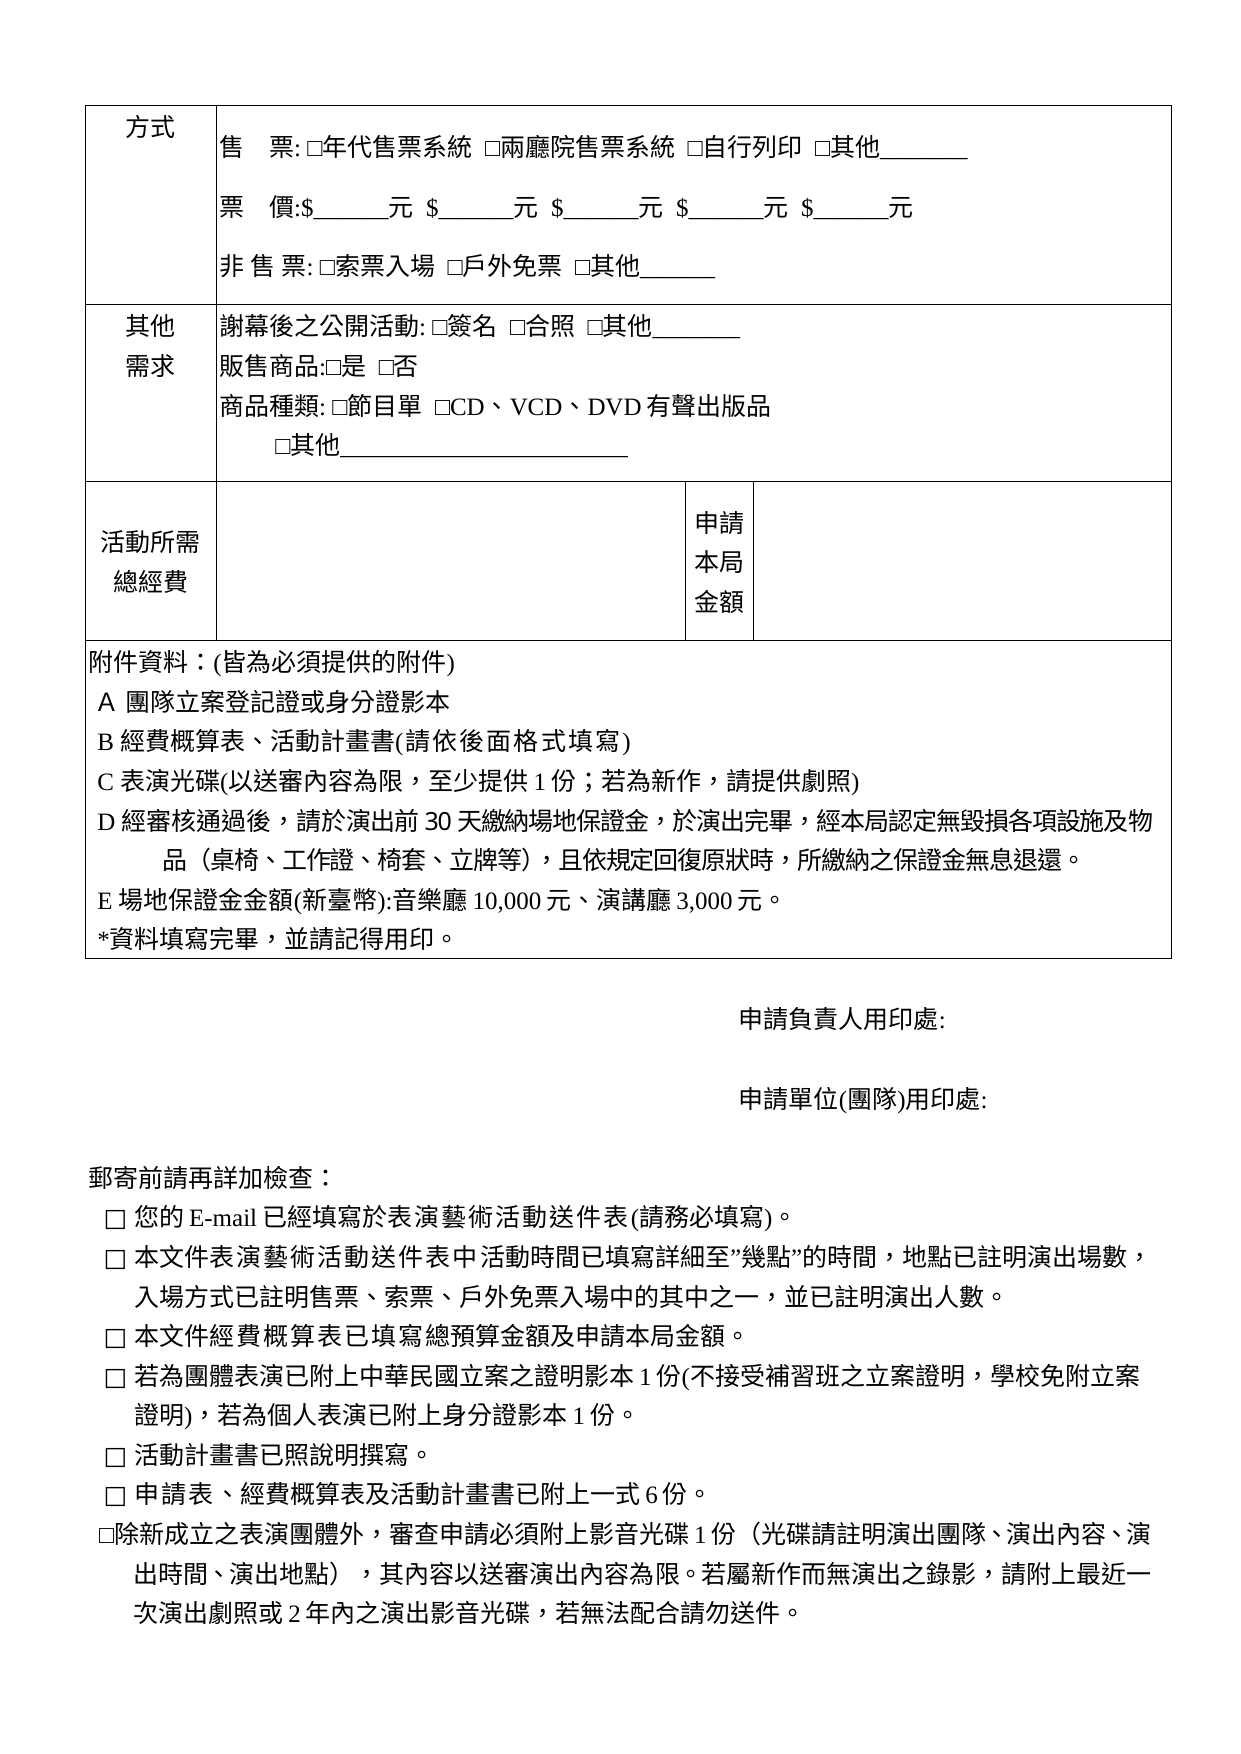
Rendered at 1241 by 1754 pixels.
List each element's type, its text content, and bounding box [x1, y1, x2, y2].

list 申請表、經費概算表及活動計畫書已附上一式6份。 [103, 1473, 1152, 1513]
table_cell 附件資料：(皆為必須提供的附件) Ａ 團隊立案登記證或身分證影本 B 經費概算表、活動計畫書(請依後面格式填寫) C 表演光碟(以送審內容為限，至少提供1份；若為新作，請提供劇照) D 經審核通過後，請於演出前30天繳納場地保證金，於演出完畢，經本局認定無毀損各項設施及物品（桌椅、工作證、椅套、立牌等），且依規定回復原狀時，所繳納之保證金無息退還。 E 場地保證金金額(新臺幣):音樂廳10,000元、演講廳3,000元。 *資料填寫完畢，並請記得用印。 [86, 641, 1171, 958]
text 郵寄前請再詳加檢查： [89, 1157, 1152, 1196]
text 申請負責人用印處: [689, 998, 1152, 1038]
list 本文件經費概算表已填寫總預算金額及申請本局金額。 [103, 1315, 1152, 1354]
table_cell 其他 需求 [86, 305, 216, 481]
table_cell [217, 482, 685, 640]
list 本文件表演藝術活動送件表中活動時間已填寫詳細至”幾點”的時間，地點已註明演出場數，入場方式已註明售票、索票、戶外免票入場中的其中之一，並已註明演出人數。 [103, 1236, 1152, 1315]
table_cell 申請本局金額 [686, 482, 753, 640]
list 您的E-mail已經填寫於表演藝術活動送件表(請務必填寫)。 [103, 1196, 1152, 1236]
table_cell 方式 [86, 106, 216, 304]
table_cell 謝幕後之公開活動: □簽名 □合照 □其他_______ 販售商品:□是 □否 商品種類: □節目單 □CD、VCD、DVD有聲出版品 □其他_______________________ [217, 305, 1171, 481]
table_cell 活動所需總經費 [86, 482, 216, 640]
text □除新成立之表演團體外，審查申請必須附上影音光碟1份（光碟請註明演出團隊、演出內容、演出時間、演出地點），其內容以送審演出內容為限。若屬新作而無演出之錄影，請附上最近一次演出劇照或2年內之演出影音光碟，若無法配合請勿送件。 [74, 1513, 1152, 1632]
list 活動計畫書已照說明撰寫。 [103, 1434, 1152, 1473]
table_cell 售 票: □年代售票系統 □兩廳院售票系統 □自行列印 □其他_______ 票 價:$______元 $______元 $______元 $______元 $______元 非 售 票: □索票入場 □戶外免票 □其他______ [217, 106, 1171, 304]
text 申請單位(團隊)用印處: [739, 1077, 1152, 1117]
table_cell [754, 482, 1171, 640]
list 若為團體表演已附上中華民國立案之證明影本1份(不接受補習班之立案證明，學校免附立案證明)，若為個人表演已附上身分證影本1份。 [103, 1354, 1152, 1434]
